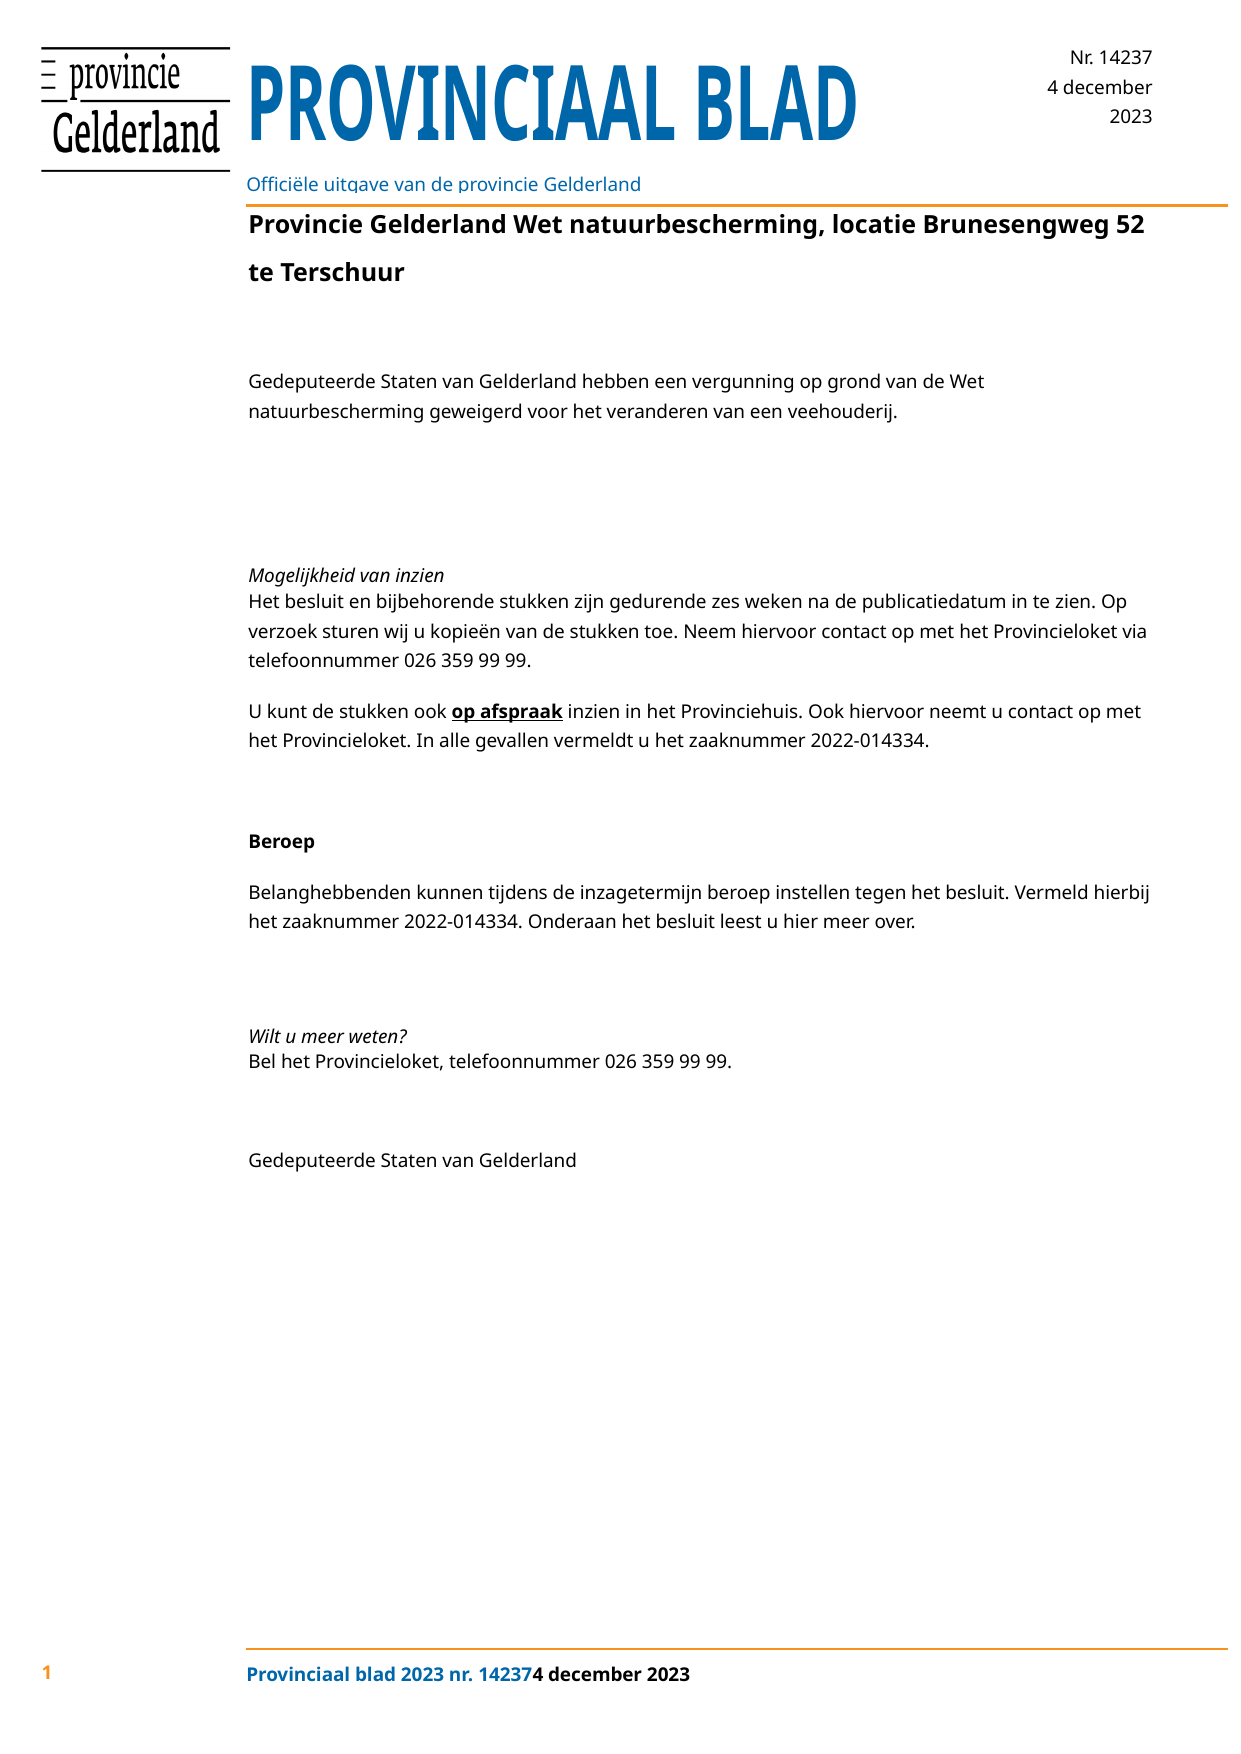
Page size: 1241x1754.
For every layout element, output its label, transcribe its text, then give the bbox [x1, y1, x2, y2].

text Mogelijkheid van inzien [248, 563, 1152, 588]
text Beroep [248, 828, 1152, 854]
text Gedeputeerde Staten van Gelderland hebben een vergunning op grond van de Wet natuurbescherming geweigerd voor het veranderen van een veehouderij. [248, 368, 1152, 424]
text Provincie Gelderland Wet natuurbescherming, locatie Brunesengweg 52 te Terschuur [248, 207, 1152, 288]
text Wilt u meer weten? [248, 1023, 1152, 1048]
picture [41, 47, 231, 172]
text U kunt de stukken ook op afspraak inzien in het Provinciehuis. Ook hiervoor neemt u contact op met het Provincieloket. In alle gevallen vermeldt u het zaaknummer 2022-014334. [248, 698, 1152, 753]
text Belanghebbenden kunnen tijdens de inzagetermijn beroep instellen tegen het besluit. Vermeld hierbij het zaaknummer 2022-014334. Onderaan het besluit leest u hier meer over. [248, 879, 1152, 934]
text Bel het Provincieloket, telefoonnummer 026 359 99 99. [248, 1048, 1152, 1074]
text Het besluit en bijbehorende stukken zijn gedurende zes weken na de publicatiedatum in te zien. Op verzoek sturen wij u kopieën van de stukken toe. Neem hiervoor contact op met het Provincieloket via telefoonnummer 026 359 99 99. [248, 588, 1152, 673]
text Gedeputeerde Staten van Gelderland [248, 1147, 1152, 1172]
